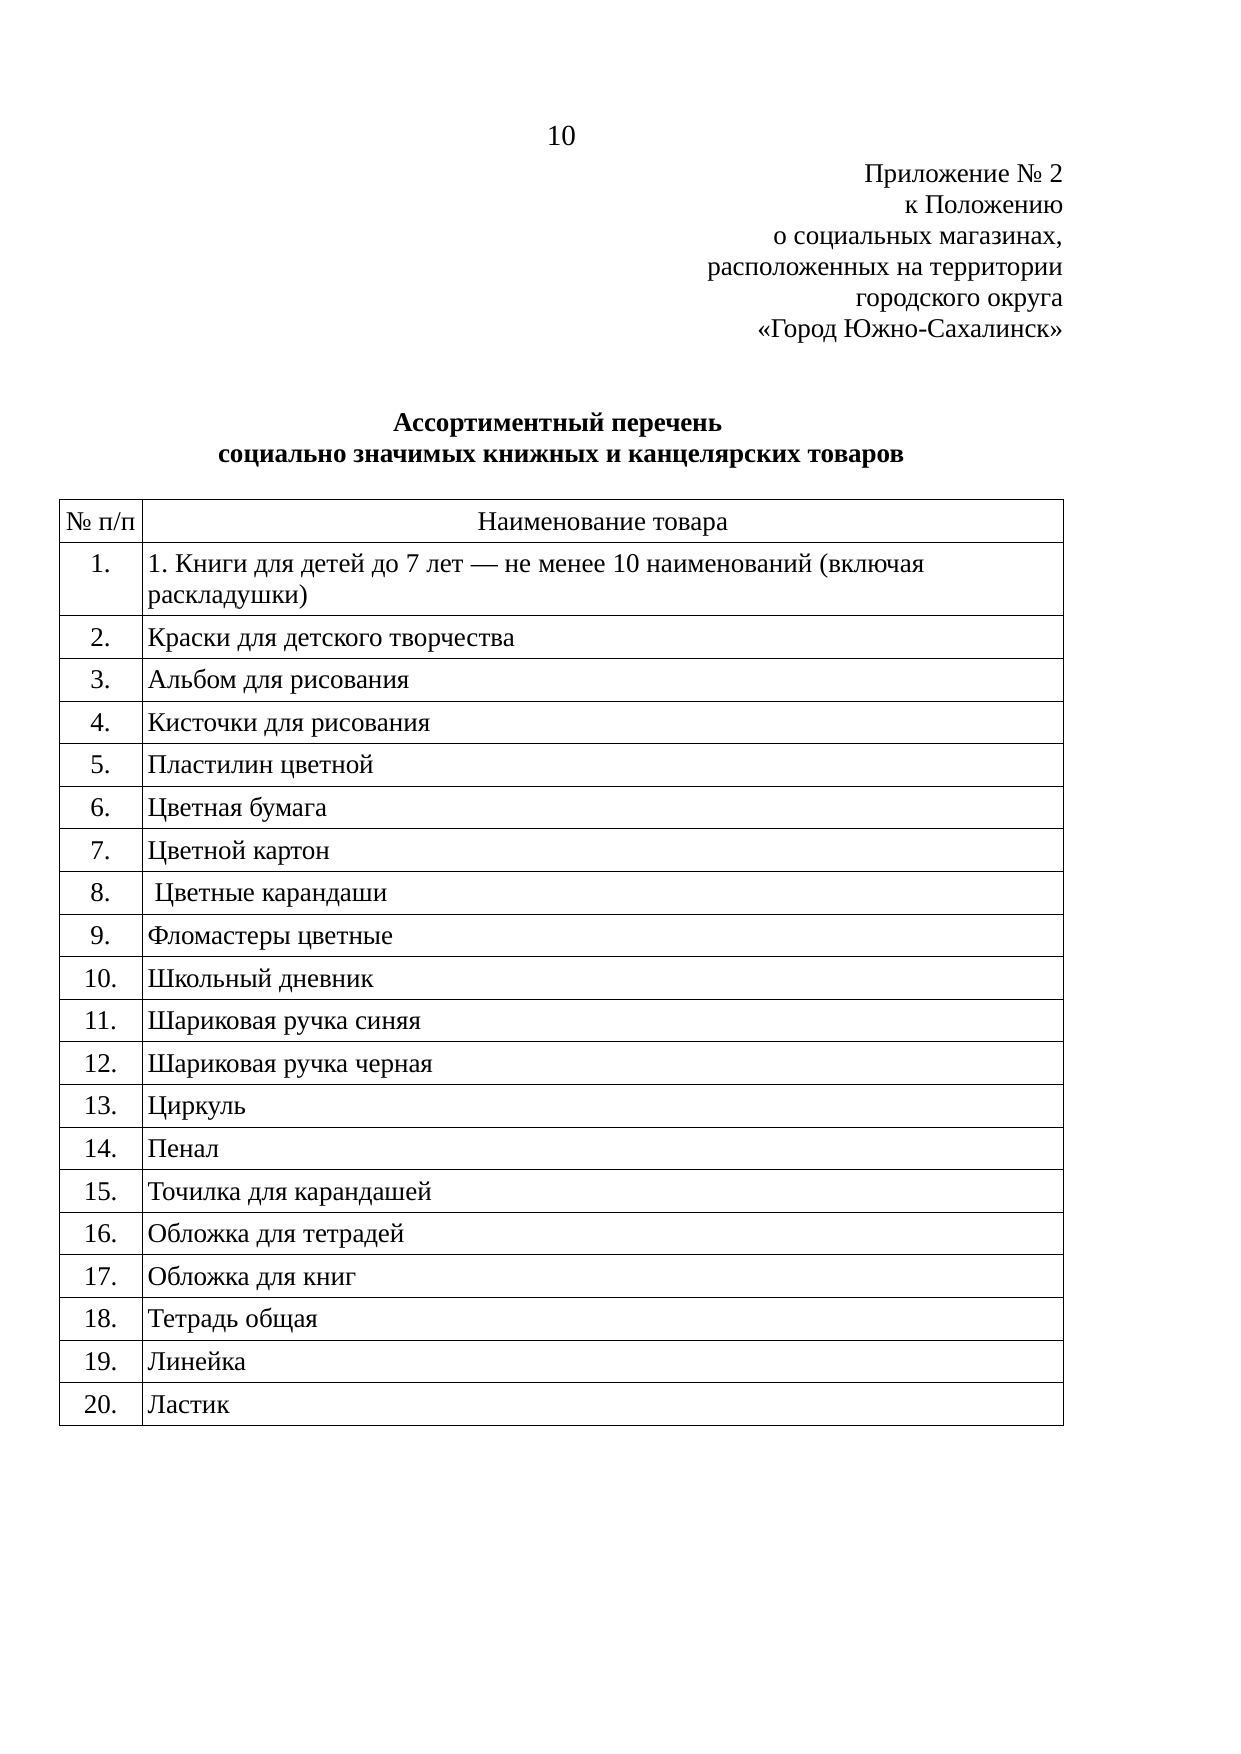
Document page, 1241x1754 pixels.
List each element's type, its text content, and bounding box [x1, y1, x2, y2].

table_cell 1. [60, 543, 142, 615]
table_cell 9. [60, 915, 142, 956]
table_cell Тетрадь общая [143, 1298, 1063, 1339]
text городского округа [59, 282, 1063, 313]
table_cell 11. [60, 1000, 142, 1041]
table_cell 4. [60, 702, 142, 743]
table_cell Пенал [143, 1128, 1063, 1169]
table_cell 16. [60, 1213, 142, 1254]
table_cell Цветные карандаши [143, 872, 1063, 913]
table_cell Школьный дневник [143, 957, 1063, 999]
table_cell Шариковая ручка черная [143, 1042, 1063, 1084]
table_cell Шариковая ручка синяя [143, 1000, 1063, 1041]
table_cell 17. [60, 1255, 142, 1297]
table_cell Циркуль [143, 1085, 1063, 1127]
table_cell Альбом для рисования [143, 659, 1063, 701]
table_cell 15. [60, 1170, 142, 1212]
subtitle Приложение № 2 [59, 158, 1063, 189]
table_cell 18. [60, 1298, 142, 1339]
text Ассортиментный перечень [59, 406, 1063, 437]
table_header Наименование товара [143, 500, 1063, 542]
table_cell Точилка для карандашей [143, 1170, 1063, 1212]
table_cell Обложка для тетрадей [143, 1213, 1063, 1254]
table_cell 5. [60, 744, 142, 786]
table_cell 7. [60, 829, 142, 871]
table_cell 19. [60, 1341, 142, 1382]
table_cell 2. [60, 616, 142, 658]
text о социальных магазинах, [59, 220, 1063, 251]
table_cell 10. [60, 957, 142, 999]
text социально значимых книжных и канцелярских товаров [59, 437, 1063, 468]
table_cell 6. [60, 787, 142, 828]
table_cell 8. [60, 872, 142, 913]
text «Город Южно-Сахалинск» [59, 313, 1063, 344]
table_cell Цветная бумага [143, 787, 1063, 828]
table_cell Пластилин цветной [143, 744, 1063, 786]
table_cell 20. [60, 1383, 142, 1425]
table_cell 13. [60, 1085, 142, 1127]
table_cell Ластик [143, 1383, 1063, 1425]
text к Положению [59, 189, 1063, 220]
table_cell 3. [60, 659, 142, 701]
text расположенных на территории [59, 251, 1063, 282]
table_header № п/п [60, 500, 142, 542]
table_cell Кисточки для рисования [143, 702, 1063, 743]
table_cell Цветной картон [143, 829, 1063, 871]
table_cell Краски для детского творчества [143, 616, 1063, 658]
table_cell Обложка для книг [143, 1255, 1063, 1297]
table_cell 14. [60, 1128, 142, 1169]
table_cell Линейка [143, 1341, 1063, 1382]
table_cell 1. Книги для детей до 7 лет — не менее 10 наименований (включая раскладушки) [143, 543, 1063, 615]
table_cell 12. [60, 1042, 142, 1084]
table_cell Фломастеры цветные [143, 915, 1063, 956]
